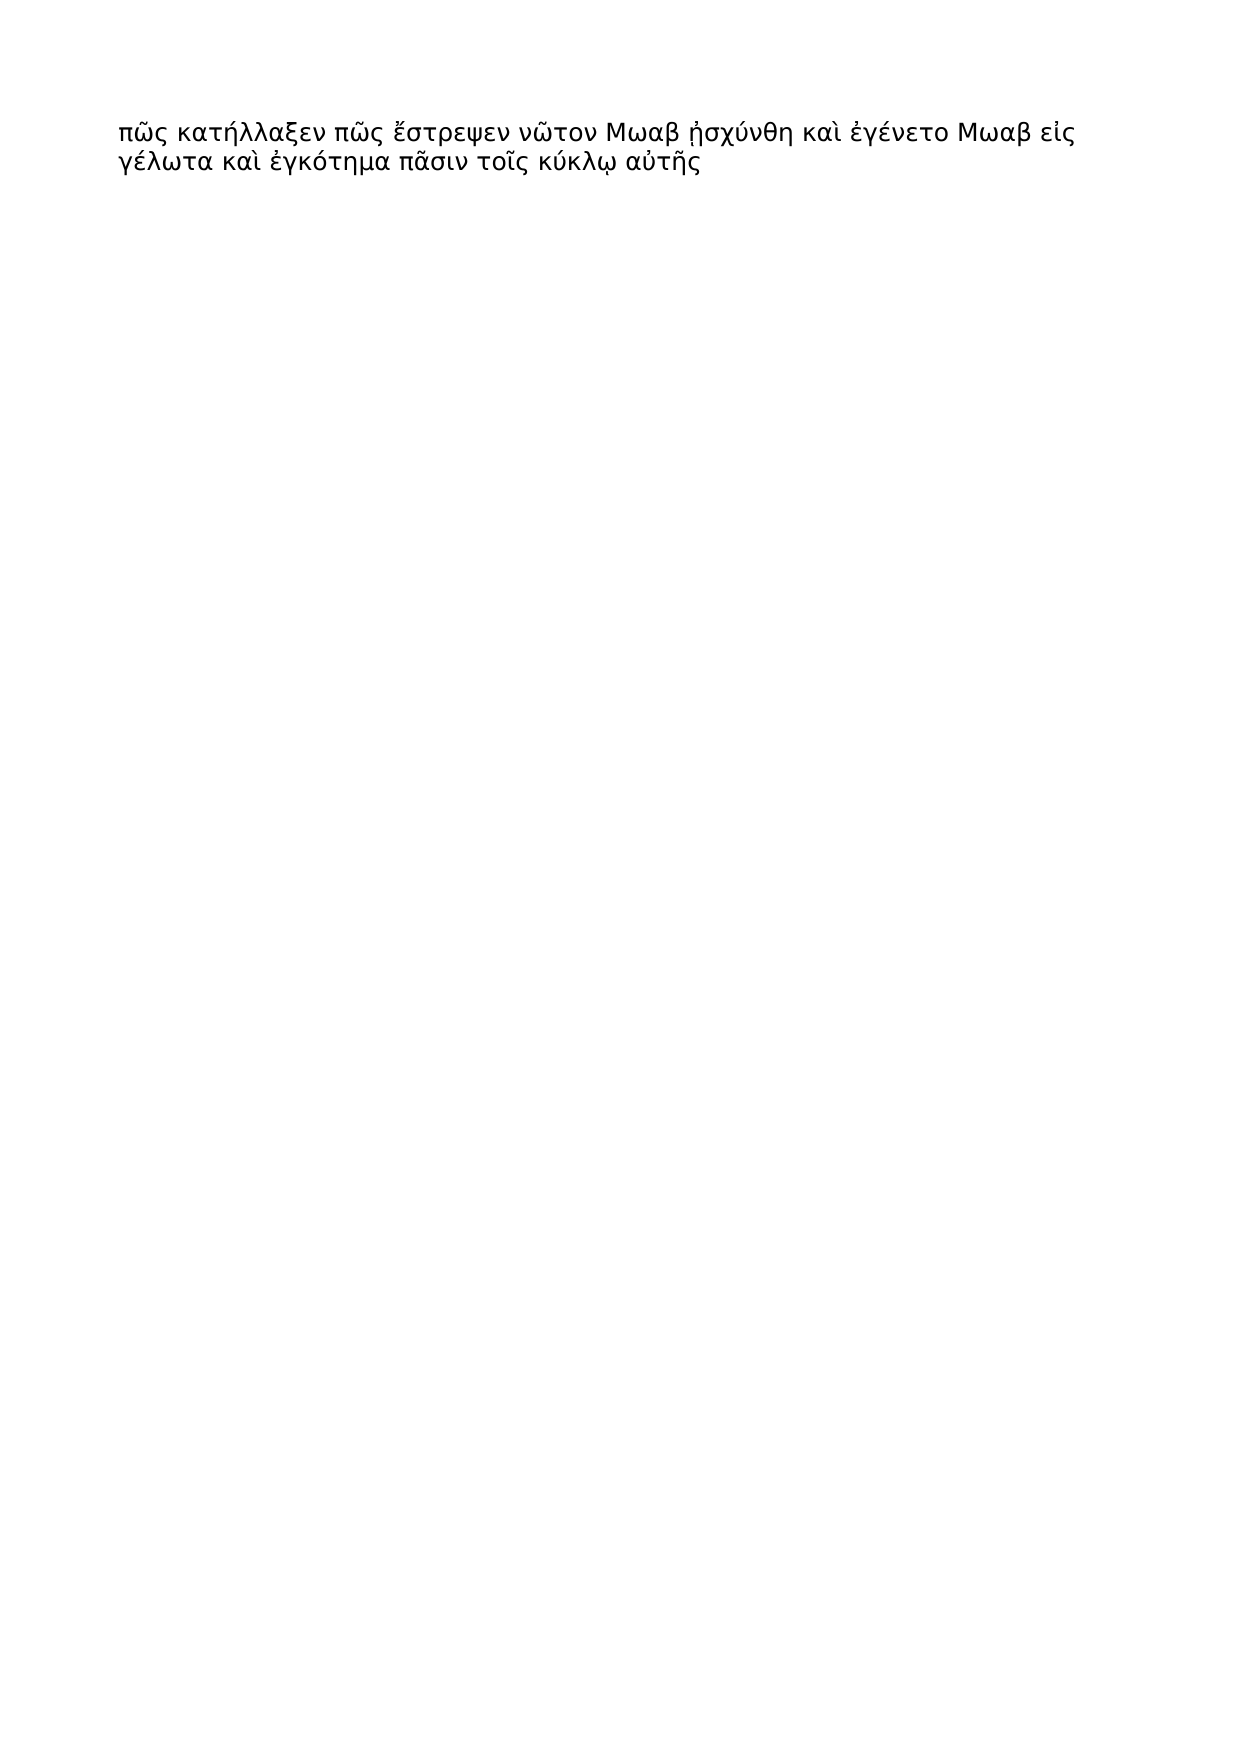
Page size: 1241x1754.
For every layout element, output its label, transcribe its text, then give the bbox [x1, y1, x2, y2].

text πῶς κατήλλαξεν πῶς ἔστρεψεν νῶτον Μωαβ ᾐσχύνθη καὶ ἐγένετο Μωαβ εἰς γέλωτα καὶ ἐγκότημα πᾶσιν τοῖς κύκλῳ αὐτῆς [118, 118, 1122, 176]
